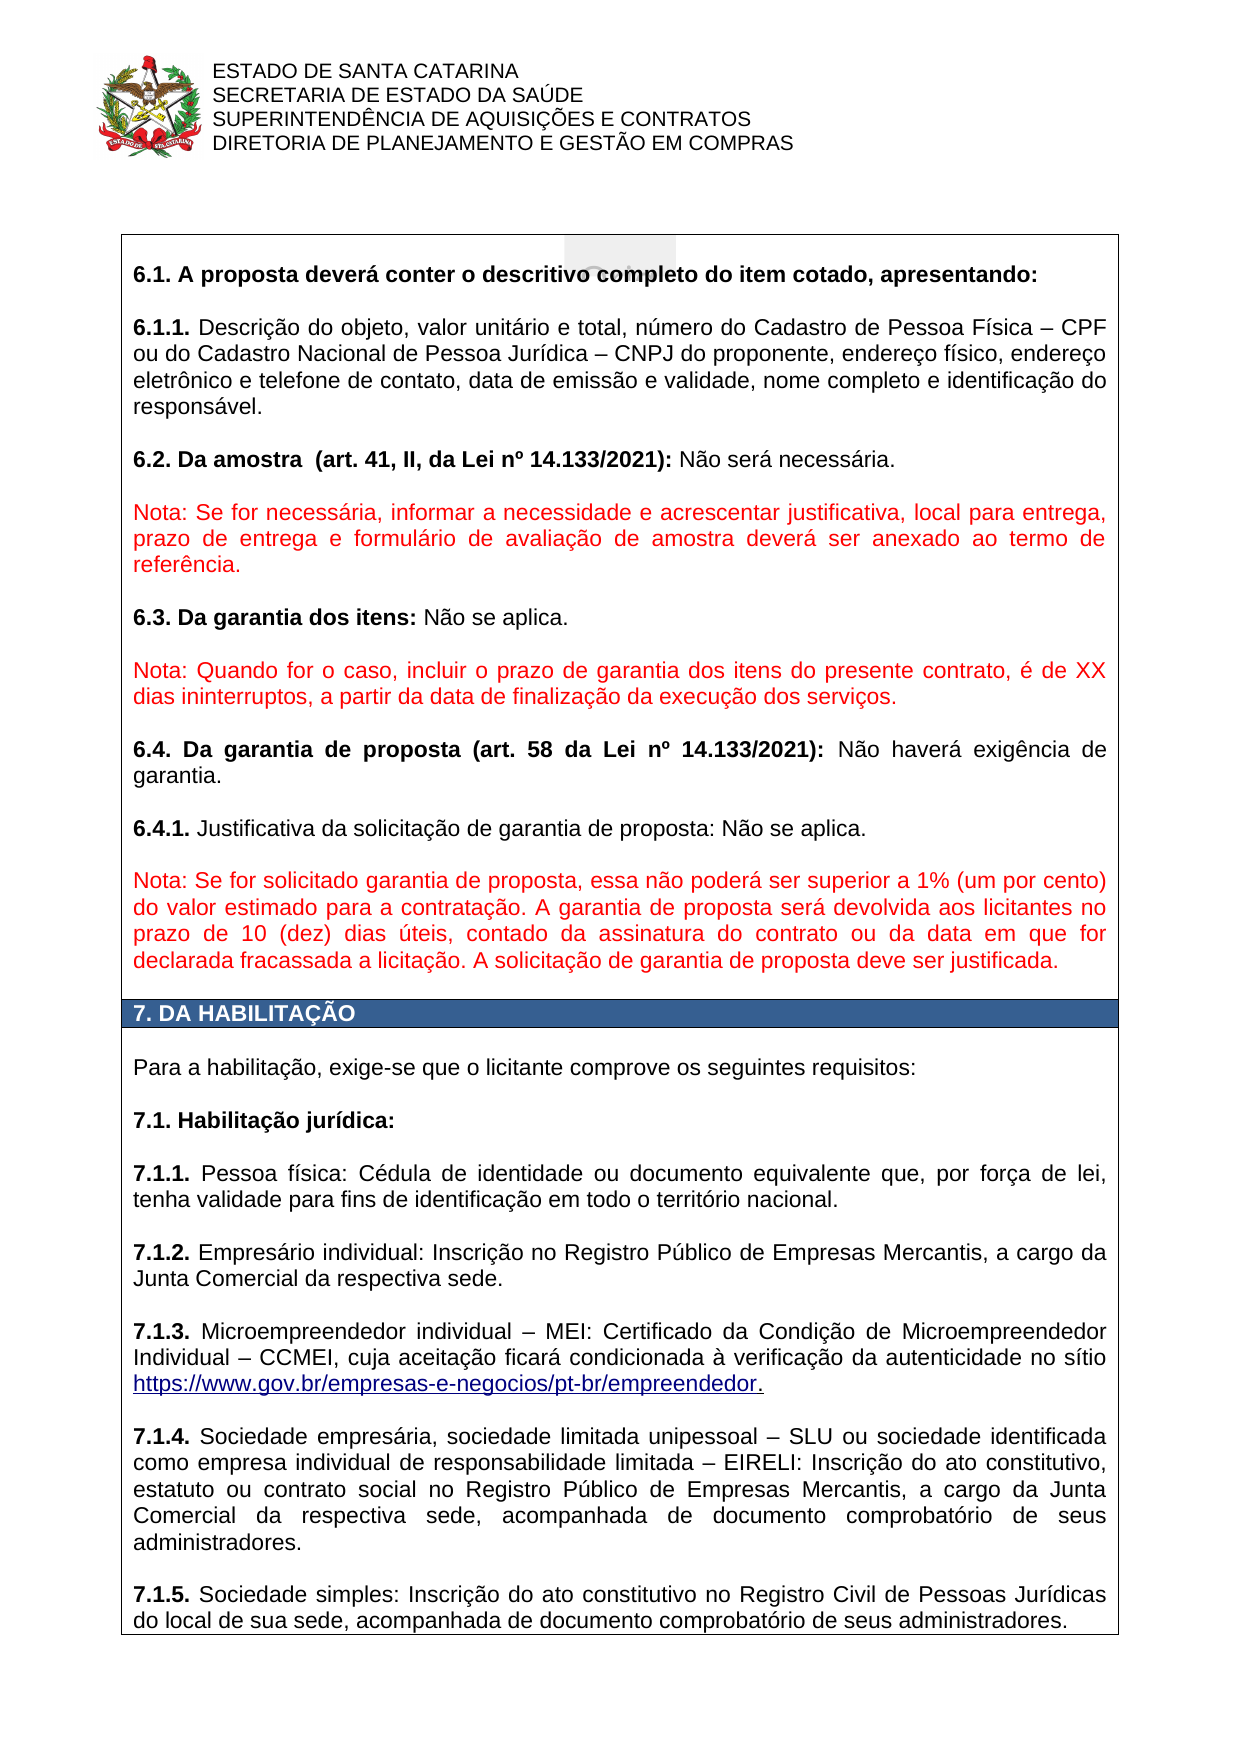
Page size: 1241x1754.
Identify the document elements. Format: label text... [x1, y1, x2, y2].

table_cell 6.1. A proposta deverá conter o descritivo completo do item cotado, apresentando: 6.1.1. Descrição do objeto, valor unitário e total, número do Cadastro de Pessoa Física – CPF ou do Cadastro Nacional de Pessoa Jurídica – CNPJ do proponente, endereço físico, endereço eletrônico e telefone de contato, data de emissão e validade, nome completo e identificação do responsável. 6.2. Da amostra (art. 41, II, da Lei nº 14.133/2021): Não será necessária. Nota: Se for necessária, informar a necessidade e acrescentar justificativa, local para entrega, prazo de entrega e formulário de avaliação de amostra deverá ser anexado ao termo de referência. 6.3. Da garantia dos itens: Não se aplica. Nota: Quando for o caso, incluir o prazo de garantia dos itens do presente contrato, é de XX dias ininterruptos, a partir da data de finalização da execução dos serviços. 6.4. Da garantia de proposta (art. 58 da Lei nº 14.133/2021): Não haverá exigência de garantia. 6.4.1. Justificativa da solicitação de garantia de proposta: Não se aplica. Nota: Se for solicitado garantia de proposta, essa não poderá ser superior a 1% (um por cento) do valor estimado para a contratação. A garantia de proposta será devolvida aos licitantes no prazo de 10 (dez) dias úteis, contado da assinatura do contrato ou da data em que for declarada fracassada a licitação. A solicitação de garantia de proposta deve ser justificada. [122, 235, 1118, 999]
table_cell 7. DA HABILITAÇÃO [122, 1000, 1118, 1027]
table_cell Para a habilitação, exige-se que o licitante comprove os seguintes requisitos: 7.1. Habilitação jurídica: 7.1.1. Pessoa física: Cédula de identidade ou documento equivalente que, por força de lei, tenha validade para fins de identificação em todo o território nacional. 7.1.2. Empresário individual: Inscrição no Registro Público de Empresas Mercantis, a cargo da Junta Comercial da respectiva sede. 7.1.3. Microempreendedor individual – MEI: Certificado da Condição de Microempreendedor Individual – CCMEI, cuja aceitação ficará condicionada à verificação da autenticidade no sítio https://www.gov.br/empresas-e-negocios/pt-br/empreendedor. 7.1.4. Sociedade empresária, sociedade limitada unipessoal – SLU ou sociedade identificada como empresa individual de responsabilidade limitada – EIRELI: Inscrição do ato constitutivo, estatuto ou contrato social no Registro Público de Empresas Mercantis, a cargo da Junta Comercial da respectiva sede, acompanhada de documento comprobatório de seus administradores. 7.1.5. Sociedade simples: Inscrição do ato constitutivo no Registro Civil de Pessoas Jurídicas do local de sua sede, acompanhada de documento comprobatório de seus administradores. 7.1.6. Filial, sucursal ou agência de sociedade simples ou empresária: Inscrição do ato constitutivo da filial, sucursal ou agência da sociedade simples ou empresária, respectivamente, no Registro Civil das Pessoas Jurídicas ou no Registro Público de Empresas Mercantis onde opera, com averbação no Registro onde tem sede a matriz. 7.1.7. Sociedade empresária estrangeira: Portaria de autorização de funcionamento no Brasil, publicada no Diário Oficial da União e arquivada na Junta Comercial da unidade federativa onde se localizar a filial, agência, sucursal ou estabelecimento, a qual será considerada como sua sede, conforme Instrução Normativa DREI/ME nº 77/2020. Nota: Os documentos apresentados deverão estar acompanhados de todas as alterações ou da consolidação respectiva. 7.2. Habilitação fiscal, social e trabalhista: 7.2.1. Prova de inscrição no Cadastro Nacional de Pessoas Jurídicas ou no Cadastro de Pessoas Físicas, conforme o caso. 7.2.2. Prova de regularidade fiscal perante a Fazenda Nacional, mediante apresentação de certidão expedida conjuntamente pela Secretaria da Receita Federal do Brasil (RFB) e pela Procuradoria-Geral da Fazenda Nacional (PGFN), referente a todos os créditos tributários federais e à Dívida Ativa da União (DAU) por elas administrados, inclusive aqueles relativos à Seguridade Social, nos termos da Portaria Conjunta nº 1.751, de 02 de outubro de 2014, do Secretário da Receita Federal do Brasil e da Procuradora-Geral da Fazenda Nacional. 7.2.3. Prova de regularidade com o Fundo de Garantia do Tempo de Serviço (FGTS). 7.2.4. Prova de inexistência de débitos inadimplidos perante a Justiça do Trabalho, mediante a apresentação de certidão negativa ou positiva com efeito de negativa, nos termos do Título VII-A da Consolidação das Leis do Trabalho, aprovada pelo Decreto-Lei nº 5.452/1943. 7.2.5. Prova de inscrição no cadastro de contribuintes [Estadual/Distrital] ou [Municipal/Distrital] relativo ao domicílio ou sede do fornecedor, pertinente ao seu ramo de atividade e compatível com o objeto contratual. 7.2.6. Prova de regularidade com a Fazenda [Estadual/Distrital] e [Municipal/Distrital] do domicílio ou sede do fornecedor, relativa à atividade em cujo exercício contrata ou concorre. Nota: Caso o fornecedor seja considerado isento dos tributos [Estadual/Distrital] ou [Municipal/Distrital] relacionados ao objeto contratual, deverá comprovar tal condição mediante a apresentação de declaração da Fazenda Pública respectiva do seu domicílio ou sede, ou outra equivalente, na forma da lei. O fornecedor enquadrado como MEI, que pretenda auferir os benefícios do tratamento diferenciado previstos na Lei Complementar nº 123/2006, estará dispensado da prova de inscrição nos cadastros de contribuintes estadual e municipal. 7.3. Qualificação econômico-financeira (art. 18, IX, da Lei nº 14.133/2021): 7.3.1. Certidão negativa de insolvência civil expedida pelo distribuidor do domicílio ou sede do licitante, caso se trate de pessoa física, desde que admitida a sua participação na licitação (art. 5º, inciso II, alínea “c”, da Instrução Normativa Seges/ME nº 116/2021), ou de sociedade simples. 7.3.2. Certidão negativa de falência expedida pelo distribuidor da sede do fornecedor, conforme art. 69, caput e inciso II, da Lei nº 14.133/2021. 7.4. Qualificação técnica (art. 18, IX, da Lei nº 14.133/2021): 7.4.1. Comprovação de aptidão para o fornecimento de serviços similares de complexidade tecnológica e operacional equivalente ou superior com o objeto desta contratação, por meio da apresentação de certidões ou atestados, por pessoas jurídicas de direito público ou privado, ou regularmente emitido(s) pelo conselho profissional competente: Não será necessário. Nota: Caso seja necessária a comprovação de aptidão para execução do objeto, deverá ser expressamente informada essa exigência. 7.4.2. Justificativa da necessidade de comprovação de aptidão: Nota: Caso não seja necessário comprovação de aptidão, informar que não se aplica. 7.4.3. O documento de comprovação de aptidão para o fornecimento de serviços deve conter as seguintes informações: a) prazo contratual – data de início e término; b) local da prestação dos serviços; c) natureza da prestação dos serviços; d) quantidades executadas; e) caracterização do bom desempenho do licitante; e f) identificação da pessoa jurídica emitente, bem como o nome e o cargo. Nota: Caso não seja necessário comprovação de aptidão, informar que não se aplica. 7.4.4. Para fins da comprovação de que trata o item 7.4.1, os atestados deverão dizer respeito a contratos executados com as seguintes características mínimas: Nota: Caso não seja necessário comprovação de aptidão, informar que não se aplica. 7.4.5. Parcela de maior relevância: Nota: Caso não seja necessário comprovação de aptidão, informar que não se aplica. 7.4.5.1. Apresentação de comprovante(s) de aptidão emitido(s) por pessoa(s) jurídica(s) de direito público ou privado, em nome do licitante, que comprovem quantitativos razoáveis, assim considerados razoáveis o montante mínimo de XX% (XX por cento), de acordo com objeto da licitação. Ainda, será admitida, para fins de comprovação de quantitativo mínimo, a apresentação e o somatório de diferentes atestados executados de forma concomitante. Os atestados de capacidade técnica poderão ser apresentados em nome da matriz ou da filial do fornecedor. Nota: Conforme art. 67, § 1º, da Lei 14.133/2021, só é possível a exigência de comprovação de aptidão (atestado de capacidade técnica) quanto às parcelas de maior relevância, entendidas essas como as que possuem valor individual igual ou superior a 4% (quatro por cento) do valor total estimado da contratação. E para o § 2º do referido artigo, havendo a previsão de quantitativos mínimos como característica a compor os atestados, observar o limite máximo de 50% (cinquenta por cento) da quantidade que se pretende efetivamente contratar. 7.4.6. Registro ou inscrição da empresa na entidade profissional: . Nota: Se não for item necessário, informar que não se aplica. 7.4.7. Licença de funcionamento: . Nota: Se não for item necessário, informar que não se aplica. 7.4.8. Outras exigências de qualificação técnica: . Nota: Se não for item necessário, informar que não se aplica. [122, 1028, 1118, 1634]
picture [93, 53, 205, 160]
